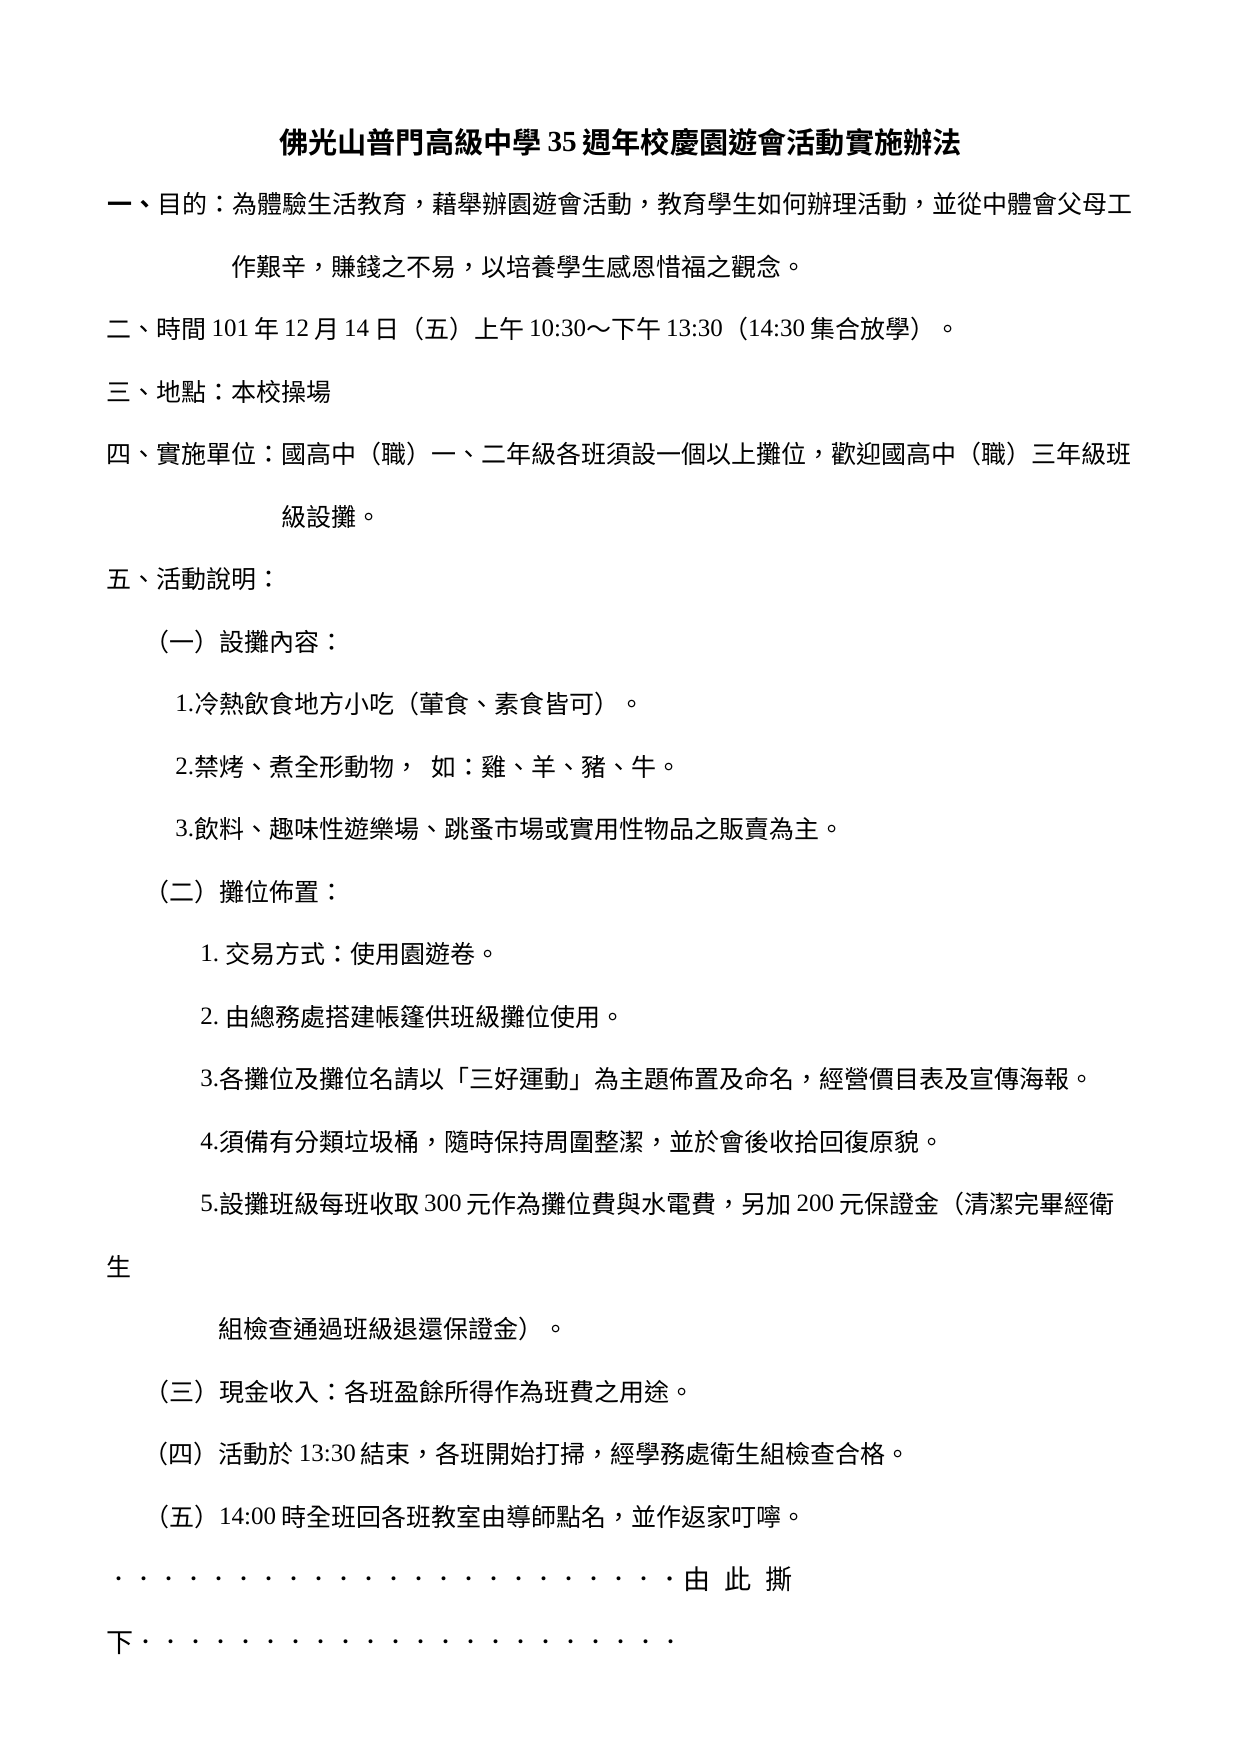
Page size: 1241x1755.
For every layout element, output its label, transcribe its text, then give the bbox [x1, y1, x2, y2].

text 3.飲料、趣味性遊樂場、跳蚤市場或實用性物品之販賣為主。 [144, 786, 1134, 849]
text （三）現金收入：各班盈餘所得作為班費之用途。 [144, 1349, 1134, 1411]
text 作艱辛，賺錢之不易，以培養學生感恩惜福之觀念。 [106, 224, 1134, 286]
text （一）設攤內容： [144, 599, 1134, 661]
text 1. 交易方式：使用園遊卷。 [156, 911, 1134, 974]
text 2.禁烤、煮全形動物， 如：雞、羊、豬、牛。 [144, 724, 1134, 786]
text （五）14:00時全班回各班教室由導師點名，並作返家叮嚀。 [144, 1474, 1134, 1536]
text 五、活動說明： [106, 536, 1134, 599]
text 佛光山普門高級中學35週年校慶園遊會活動實施辦法 一、目的：為體驗生活教育，藉舉辦園遊會活動，教育學生如何辦理活動，並從中體會父母工 [106, 99, 1134, 224]
text 4.須備有分類垃圾桶，隨時保持周圍整潔，並於會後收拾回復原貌。 [106, 1099, 1134, 1161]
text 2. 由總務處搭建帳篷供班級攤位使用。 [106, 974, 1134, 1036]
text 3.各攤位及攤位名請以「三好運動」為主題佈置及命名，經營價目表及宣傳海報。 [106, 1036, 1134, 1099]
text （四）活動於13:30結束，各班開始打掃，經學務處衛生組檢查合格。 [144, 1411, 1134, 1474]
text 三、地點：本校操場 [106, 349, 1134, 411]
text （二）攤位佈置： [144, 849, 1134, 911]
text 5.設攤班級每班收取300元作為攤位費與水電費，另加200元保證金（清潔完畢經衛生 [106, 1161, 1134, 1286]
text ．．．．．．．．．．．．．．．．．．．．．．．由 此 撕 下．．．．．．．．．．．．．．．．．．．．．． [106, 1536, 1134, 1661]
text 1.冷熱飲食地方小吃（葷食、素食皆可）。 [144, 661, 1134, 724]
text 四、實施單位：國高中（職）一、二年級各班須設一個以上攤位，歡迎國高中（職）三年級班級設攤。 [106, 411, 1134, 536]
text 二、時間101年12月14日（五）上午10:30～下午13:30（14:30集合放學）。 [106, 286, 1134, 349]
text 組檢查通過班級退還保證金）。 [106, 1286, 1134, 1349]
